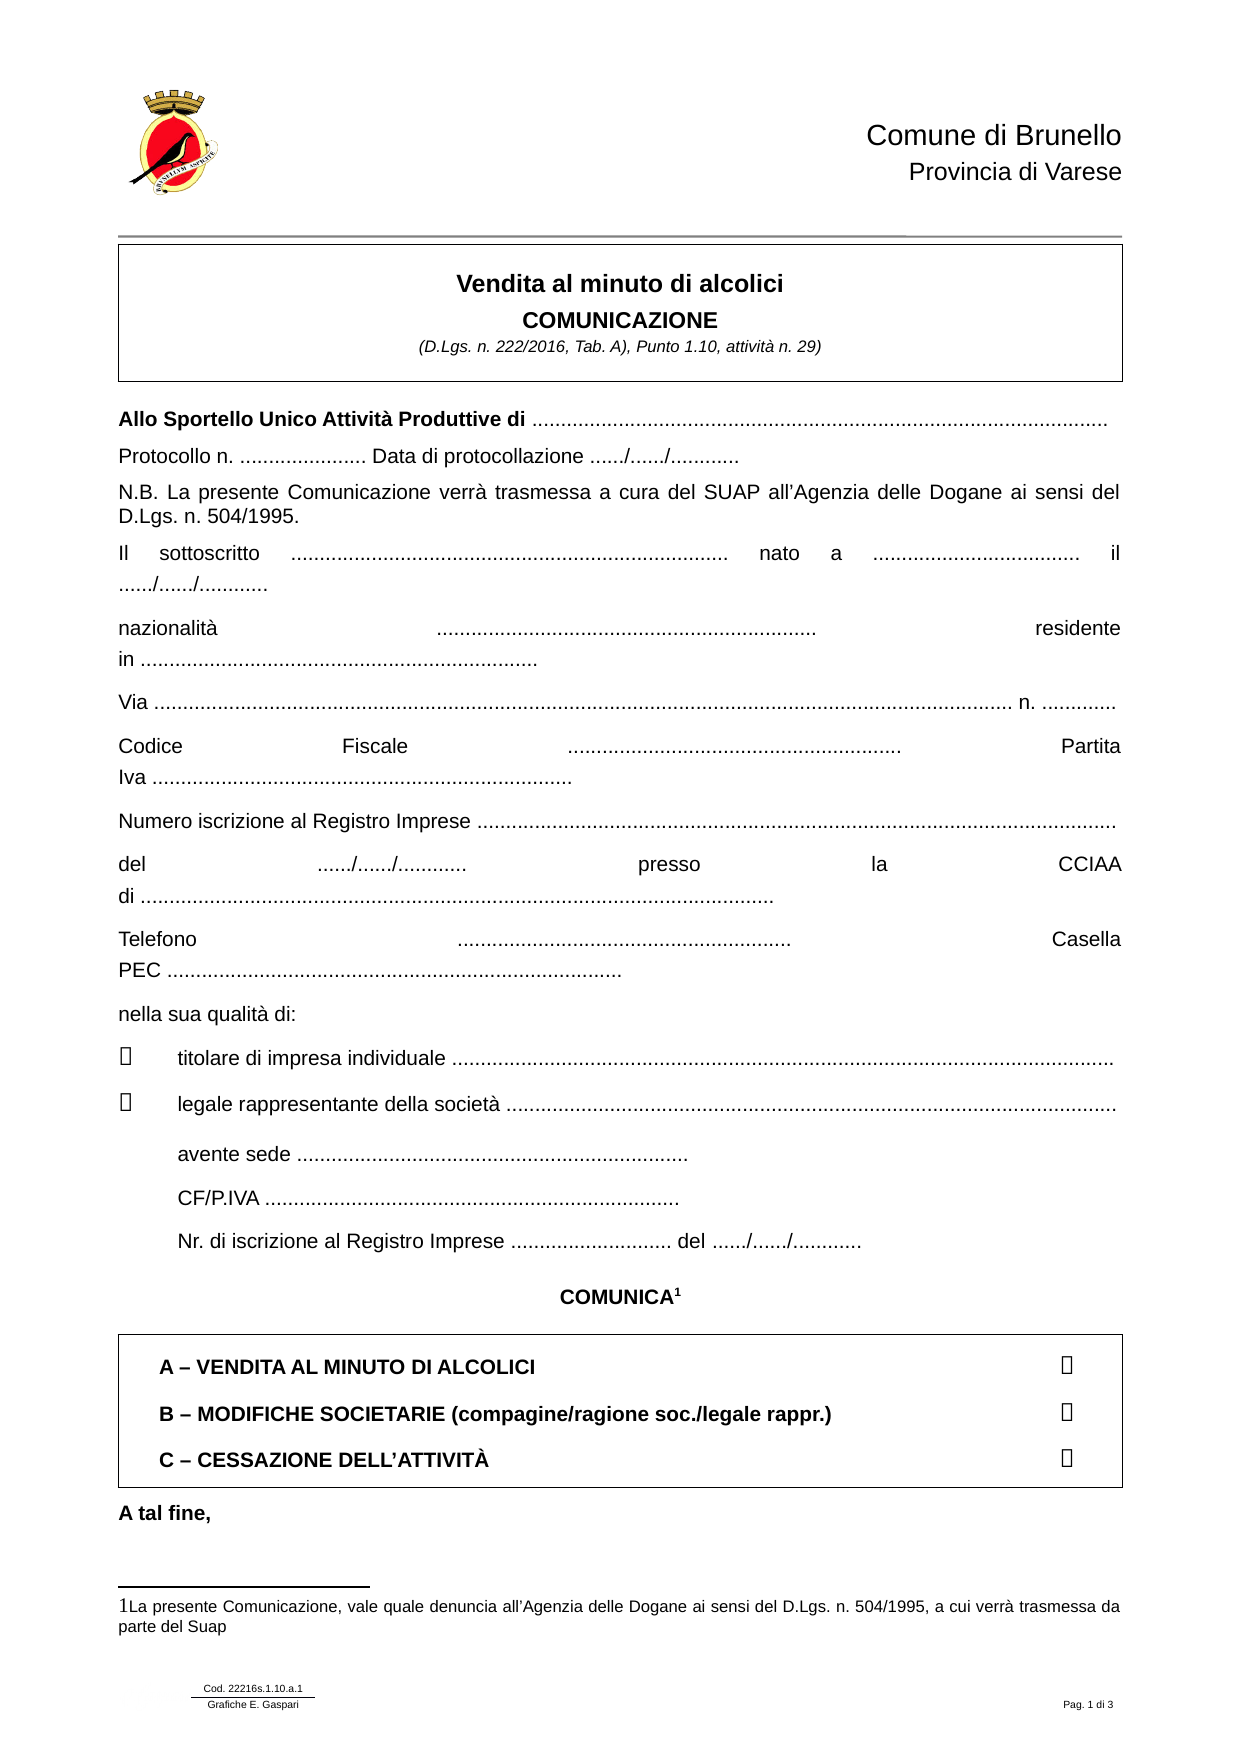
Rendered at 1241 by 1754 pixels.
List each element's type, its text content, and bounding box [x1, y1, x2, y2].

text CF/P.IVA ........................................................................ [177, 1185, 1122, 1209]
text avente sede .................................................................... [177, 1142, 1122, 1166]
text Telefono .......................................................... Casella PEC ............................................................................... [118, 927, 1122, 982]
text Allo Sportello Unico Attività Produttive di .................................................................................................... [118, 407, 1122, 431]
text Via ..................................................................................................................................................... n. ............. [118, 690, 1122, 714]
text Provincia di Varese [224, 157, 1122, 185]
text Numero iscrizione al Registro Imprese ............................................................................................................... [118, 809, 1122, 833]
table_header A – VENDITA AL MINUTO DI ALCOLICI  B – MODIFICHE SOCIETARIE (compagine/ragione soc./legale rappr.)  C – CESSAZIONE DELL’ATTIVITÀ  [119, 1335, 1122, 1487]
text La presente Comunicazione, vale quale denuncia all’Agenzia delle Dogane ai sensi del D.Lgs. n. 504/1995, a cui verrà trasmessa da parte del Suap [118, 1593, 1122, 1636]
text  legale rappresentante della società .......................................................................................................... [118, 1085, 1122, 1119]
text  titolare di impresa individuale ................................................................................................................... [118, 1038, 1122, 1072]
text del ....../....../............ presso la CCIAA di .............................................................................................................. [118, 852, 1122, 907]
text COMUNICA [118, 1285, 1122, 1309]
text Il sottoscritto ............................................................................ nato a .................................... il ....../....../............ [118, 541, 1122, 596]
text Nr. di iscrizione al Registro Imprese ............................ del ....../....../............ [177, 1229, 1122, 1253]
text N.B. La presente Comunicazione verrà trasmessa a cura del SUAP all’Agenzia delle Dogane ai sensi del D.Lgs. n. 504/1995. [118, 480, 1122, 528]
text Codice Fiscale .......................................................... Partita Iva ......................................................................... [118, 734, 1122, 789]
table_header Vendita al minuto di alcolici COMUNICAZIONE (D.Lgs. n. 222/2016, Tab. A), Punto 1.10, attività n. 29) [119, 245, 1122, 381]
text Comune di Brunello [224, 118, 1122, 152]
text nazionalità .................................................................. residente in ..................................................................... [118, 615, 1122, 671]
text nella sua qualità di: [118, 1002, 1122, 1026]
text Protocollo n. ...................... Data di protocollazione ....../....../............ [118, 444, 1122, 468]
picture [122, 87, 224, 219]
text A tal fine, [118, 1501, 1122, 1525]
